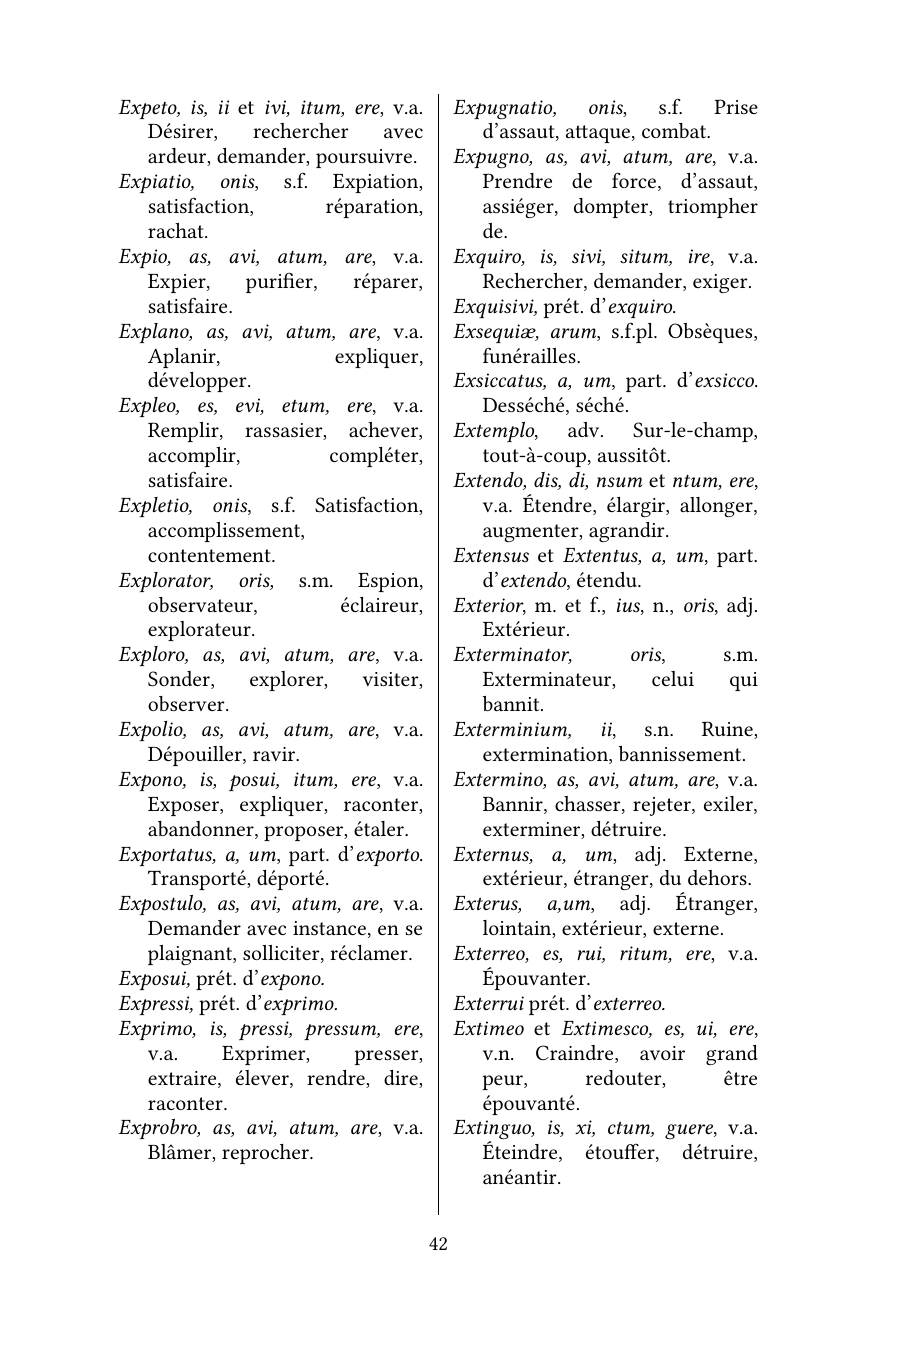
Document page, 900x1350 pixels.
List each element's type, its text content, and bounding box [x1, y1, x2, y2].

text Expleo, es, evi, etum, ere, v.a. Remplir, rassasier, achever, accomplir, compléter, satisfaire. [118, 393, 423, 493]
text Expiatio, onis, s.f. Expiation, satisfaction, réparation, rachat. [118, 169, 423, 244]
text Explano, as, avi, atum, are, v.a. Aplanir, expliquer, développer. [118, 318, 423, 393]
text Explorator, oris, s.m. Espion, observateur, éclaireur, explorateur. [118, 567, 423, 642]
text Expressi, prét. d’exprimo. [118, 991, 423, 1016]
text Expono, is, posui, itum, ere, v.a. Exposer, expliquer, raconter, abandonner, proposer, étaler. [118, 767, 423, 841]
text Exprobro, as, avi, atum, are, v.a. Blâmer, reprocher. [118, 1115, 423, 1165]
text Extimeo et Extimesco, es, ui, ere, v.n. Craindre, avoir grand peur, redouter, être épouvanté. [453, 1016, 758, 1115]
text Expugnatio, onis, s.f. Prise d’assaut, attaque, combat. [453, 94, 758, 144]
text Exquiro, is, sivi, situm, ire, v.a. Rechercher, demander, exiger. [453, 244, 758, 294]
text Exterus, a,um, adj. Étranger, lointain, extérieur, externe. [453, 891, 758, 941]
text Exterior, m. et f., ius, n., oris, adj. Extérieur. [453, 592, 758, 642]
text Exsequiæ, arum, s.f.pl. Obsèques, funérailles. [453, 318, 758, 368]
text Expio, as, avi, atum, are, v.a. Expier, purifier, réparer, satisfaire. [118, 244, 423, 318]
text Exprimo, is, pressi, pressum, ere, v.a. Exprimer, presser, extraire, élever, rendre, dire, raconter. [118, 1016, 423, 1115]
text Extemplo, adv. Sur-le-champ, tout-à-coup, aussitôt. [453, 418, 758, 468]
text Exsiccatus, a, um, part. d’exsicco. Desséché, séché. [453, 368, 758, 418]
text Exportatus, a, um, part. d’exporto. Transporté, déporté. [118, 841, 423, 891]
text Expletio, onis, s.f. Satisfaction, accomplissement, contentement. [118, 493, 423, 567]
text Exploro, as, avi, atum, are, v.a. Sonder, explorer, visiter, observer. [118, 642, 423, 717]
text Extermino, as, avi, atum, are, v.a. Bannir, chasser, rejeter, exiler, exterminer, détruire. [453, 767, 758, 841]
text Extensus et Extentus, a, um, part. d’extendo, étendu. [453, 543, 758, 592]
text Extendo, dis, di, nsum et ntum, ere, v.a. Étendre, élargir, allonger, augmenter, agrandir. [453, 468, 758, 543]
text Exquisivi, prét. d’exquiro. [453, 294, 758, 318]
text Expostulo, as, avi, atum, are, v.a. Demander avec instance, en se plaignant, solliciter, réclamer. [118, 891, 423, 966]
text Exterrui prét. d’exterreo. [453, 991, 758, 1016]
text Expeto, is, ii et ivi, itum, ere, v.a. Désirer, rechercher avec ardeur, demander, poursuivre. [118, 94, 423, 169]
text Exterminator, oris, s.m. Exterminateur, celui qui bannit. [453, 642, 758, 717]
text Exterminium, ii, s.n. Ruine, extermination, bannissement. [453, 717, 758, 767]
text Externus, a, um, adj. Externe, extérieur, étranger, du dehors. [453, 841, 758, 891]
text Exterreo, es, rui, ritum, ere, v.a. Épouvanter. [453, 941, 758, 991]
text Expugno, as, avi, atum, are, v.a. Prendre de force, d’assaut, assiéger, dompter, triompher de. [453, 144, 758, 244]
text Extinguo, is, xi, ctum, guere, v.a. Éteindre, étouffer, détruire, anéantir. [453, 1115, 758, 1190]
text Exposui, prét. d’expono. [118, 966, 423, 991]
text Expolio, as, avi, atum, are, v.a. Dépouiller, ravir. [118, 717, 423, 767]
